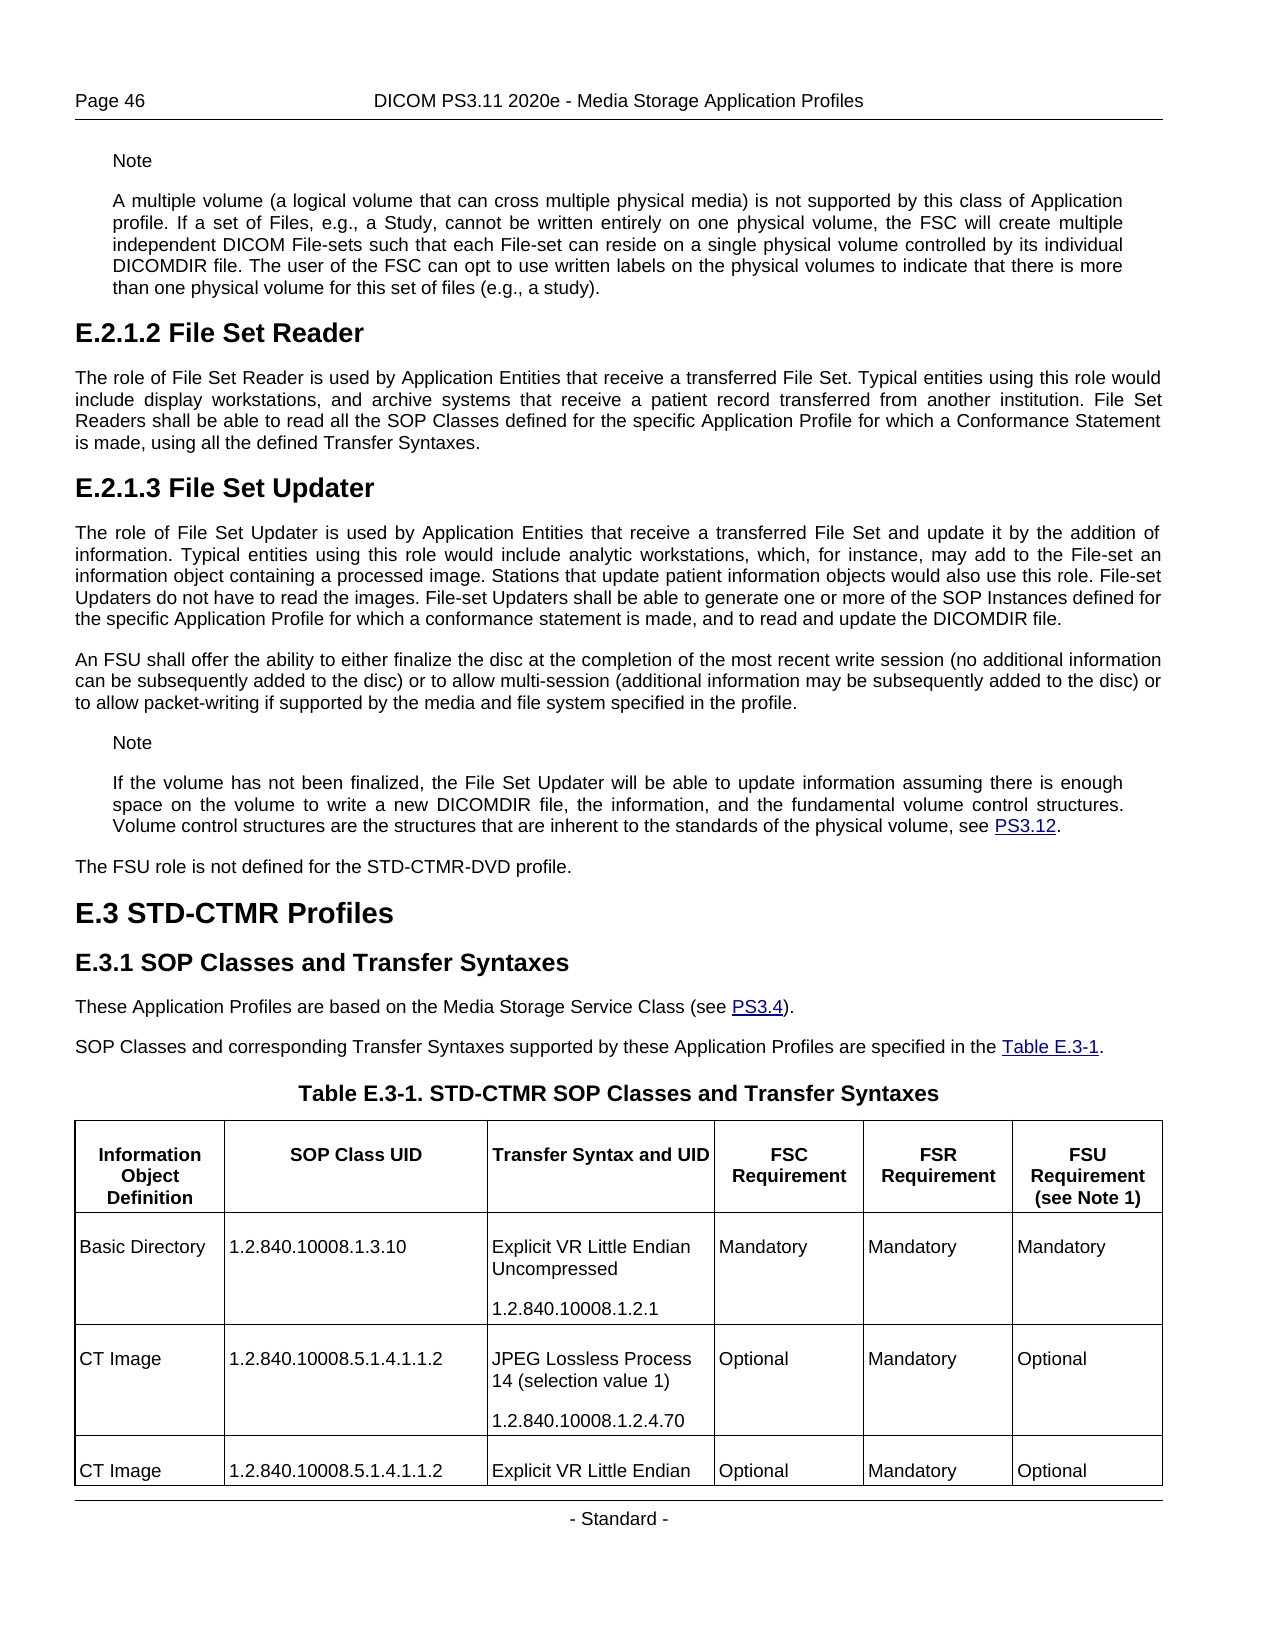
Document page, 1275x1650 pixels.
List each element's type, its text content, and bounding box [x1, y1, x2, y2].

text Note [112, 150, 1125, 172]
table_header FSU Requirement (see Note 1) [1013, 1121, 1162, 1212]
text SOP Classes and corresponding Transfer Syntaxes supported by these Application Profiles are specified in the Table E.3-1. [75, 1036, 1162, 1058]
table_cell Optional [715, 1436, 863, 1485]
table_cell Mandatory [864, 1213, 1012, 1324]
table_cell Mandatory [864, 1325, 1012, 1435]
text These Application Profiles are based on the Media Storage Service Class (see PS3.4). [75, 996, 1162, 1017]
table_header FSR Requirement [864, 1121, 1012, 1212]
text E.3 STD-CTMR Profiles [75, 896, 1162, 929]
text The role of File Set Reader is used by Application Entities that receive a transferred File Set. Typical entities using this role would include display workstations, and archive systems that receive a patient record transferred from another institution. File Set Readers shall be able to read all the SOP Classes defined for the specific Application Profile for which a Conformance Statement is made, using all the defined Transfer Syntaxes. [75, 367, 1162, 453]
table_cell Mandatory [864, 1436, 1012, 1485]
table_cell Basic Directory [76, 1213, 224, 1324]
text The FSU role is not defined for the STD-CTMR-DVD profile. [75, 856, 1162, 877]
table_cell Optional [1013, 1436, 1162, 1485]
text E.2.1.3 File Set Updater [75, 472, 1162, 503]
text Table E.3-1. STD-CTMR SOP Classes and Transfer Syntaxes [75, 1080, 1162, 1106]
text E.3.1 SOP Classes and Transfer Syntaxes [75, 948, 1162, 977]
table_header Transfer Syntax and UID [488, 1121, 714, 1212]
table_cell Mandatory [715, 1213, 863, 1324]
table_cell CT Image [76, 1436, 224, 1485]
text A multiple volume (a logical volume that can cross multiple physical media) is not supported by this class of Application profile. If a set of Files, e.g., a Study, cannot be written entirely on one physical volume, the FSC will create multiple independent DICOM File-sets such that each File-set can reside on a single physical volume controlled by its individual DICOMDIR file. The user of the FSC can opt to use written labels on the physical volumes to indicate that there is more than one physical volume for this set of files (e.g., a study). [112, 190, 1125, 298]
table_header Information Object Definition [76, 1121, 224, 1212]
table_header SOP Class UID [225, 1121, 487, 1212]
table_cell 1.2.840.10008.5.1.4.1.1.2 [225, 1436, 487, 1485]
table_header FSC Requirement [715, 1121, 863, 1212]
text E.2.1.2 File Set Reader [75, 317, 1162, 348]
text The role of File Set Updater is used by Application Entities that receive a transferred File Set and update it by the addition of information. Typical entities using this role would include analytic workstations, which, for instance, may add to the File-set an information object containing a processed image. Stations that update patient information objects would also use this role. File-set Updaters do not have to read the images. File-set Updaters shall be able to generate one or more of the SOP Instances defined for the specific Application Profile for which a conformance statement is made, and to read and update the DICOMDIR file. [75, 522, 1162, 630]
table_cell 1.2.840.10008.5.1.4.1.1.2 [225, 1325, 487, 1435]
table_cell CT Image [76, 1325, 224, 1435]
text If the volume has not been finalized, the File Set Updater will be able to update information assuming there is enough space on the volume to write a new DICOMDIR file, the information, and the fundamental volume control structures. Volume control structures are the structures that are inherent to the standards of the physical volume, see PS3.12. [112, 772, 1125, 837]
table_cell Mandatory [1013, 1213, 1162, 1324]
table_cell Explicit VR Little Endian Uncompressed 1.2.840.10008.1.2.1 [488, 1213, 714, 1324]
table_cell Optional [715, 1325, 863, 1435]
table_cell 1.2.840.10008.1.3.10 [225, 1213, 487, 1324]
text An FSU shall offer the ability to either finalize the disc at the completion of the most recent write session (no additional information can be subsequently added to the disc) or to allow multi-session (additional information may be subsequently added to the disc) or to allow packet-writing if supported by the media and file system specified in the profile. [75, 648, 1162, 713]
table_cell JPEG Lossless Process 14 (selection value 1) 1.2.840.10008.1.2.4.70 [488, 1325, 714, 1435]
table_cell Explicit VR Little Endian [488, 1436, 714, 1485]
table_cell Optional [1013, 1325, 1162, 1435]
text Note [112, 732, 1125, 753]
